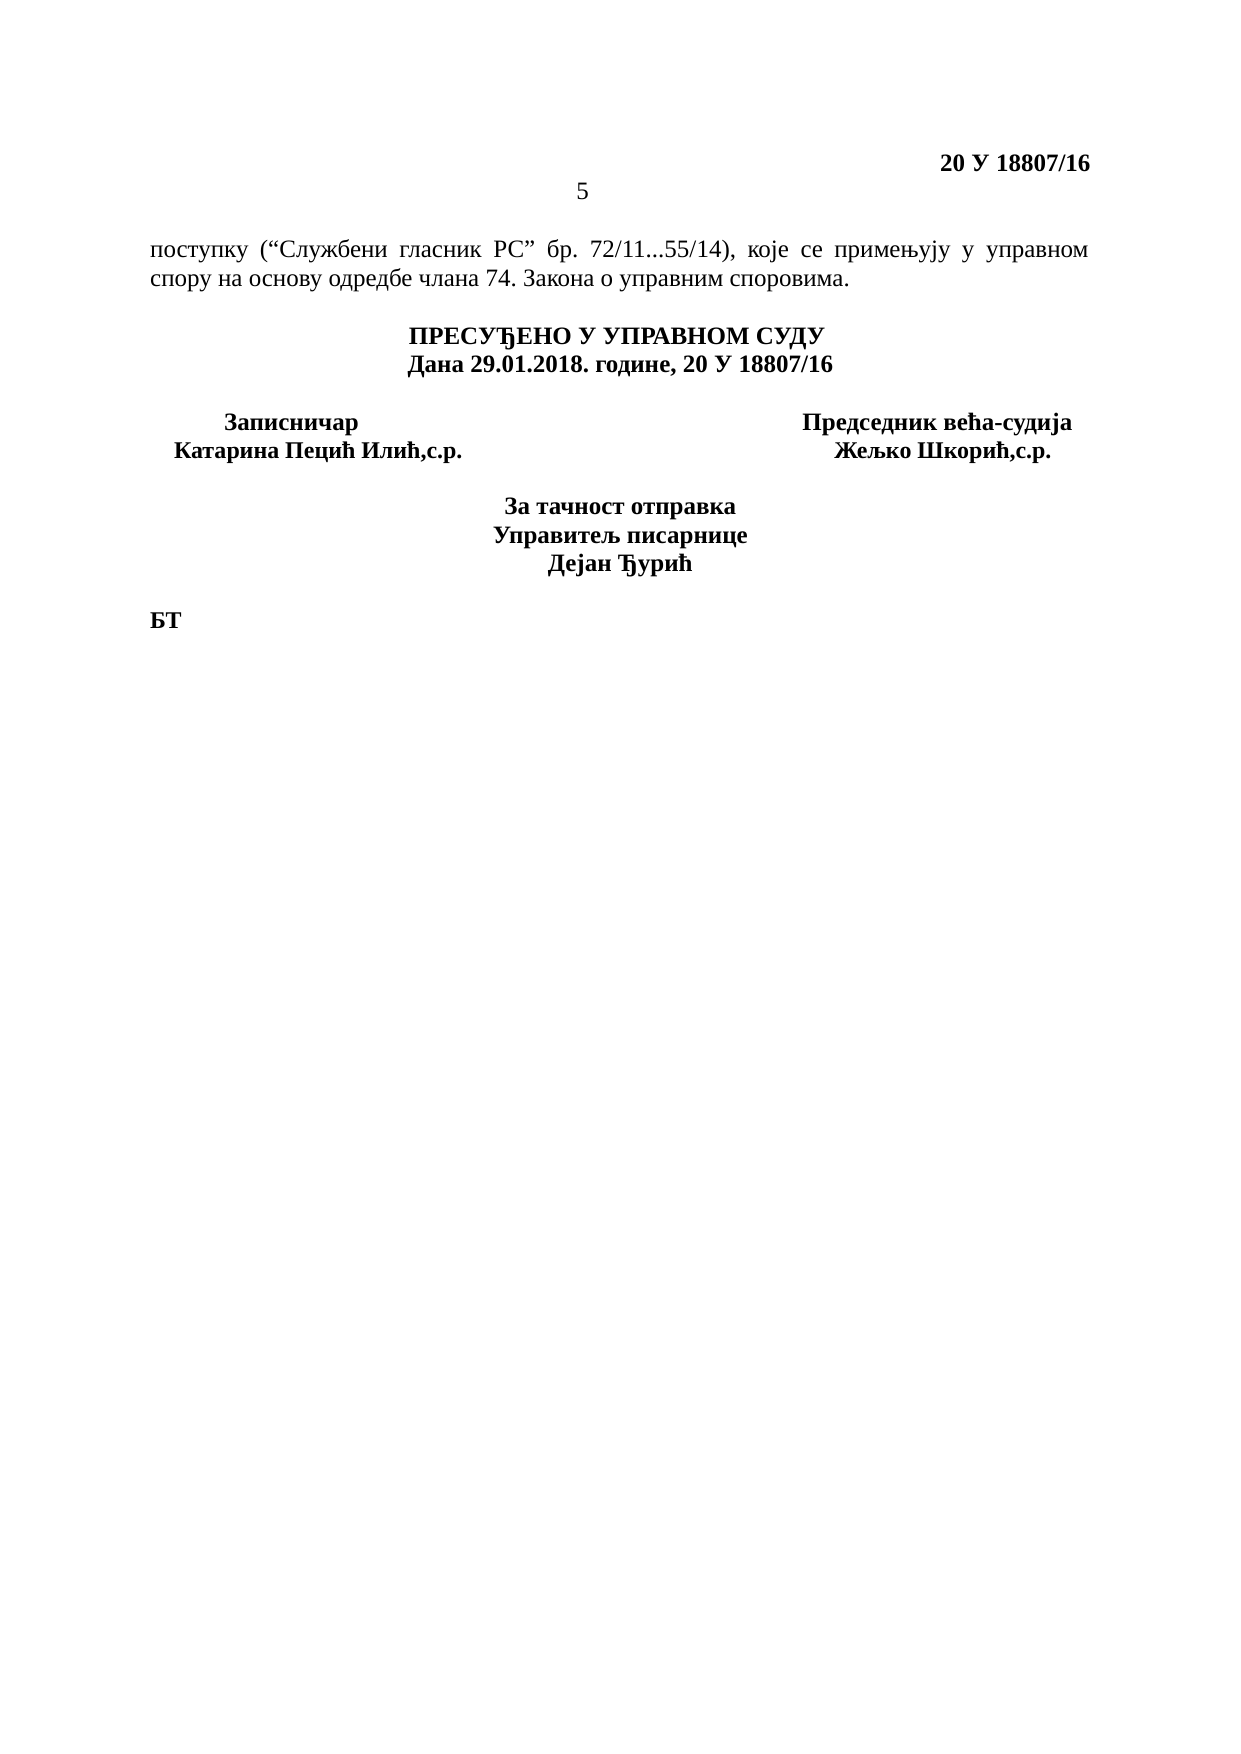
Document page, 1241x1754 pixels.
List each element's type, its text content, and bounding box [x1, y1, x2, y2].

text За тачност отправка [150, 491, 1090, 520]
text Катарина Пецић Илић,с.р. Жељко Шкорић,с.р. [150, 436, 1090, 463]
text Управитељ писарнице [150, 520, 1090, 548]
text Записничар Председник већа-судија [150, 407, 1090, 436]
text БТ [150, 606, 1090, 634]
text поступку (“Службени гласник РС” бр. 72/11...55/14), које се примењују у управном спору на основу одредбе члана 74. Закона о управним споровима. [150, 234, 1090, 292]
text ПРЕСУЂЕНО У УПРАВНОМ СУДУ [150, 321, 1090, 349]
text Дејан Ђурић [150, 548, 1090, 577]
text Дана 29.01.2018. године, 20 У 18807/16 [150, 349, 1090, 378]
